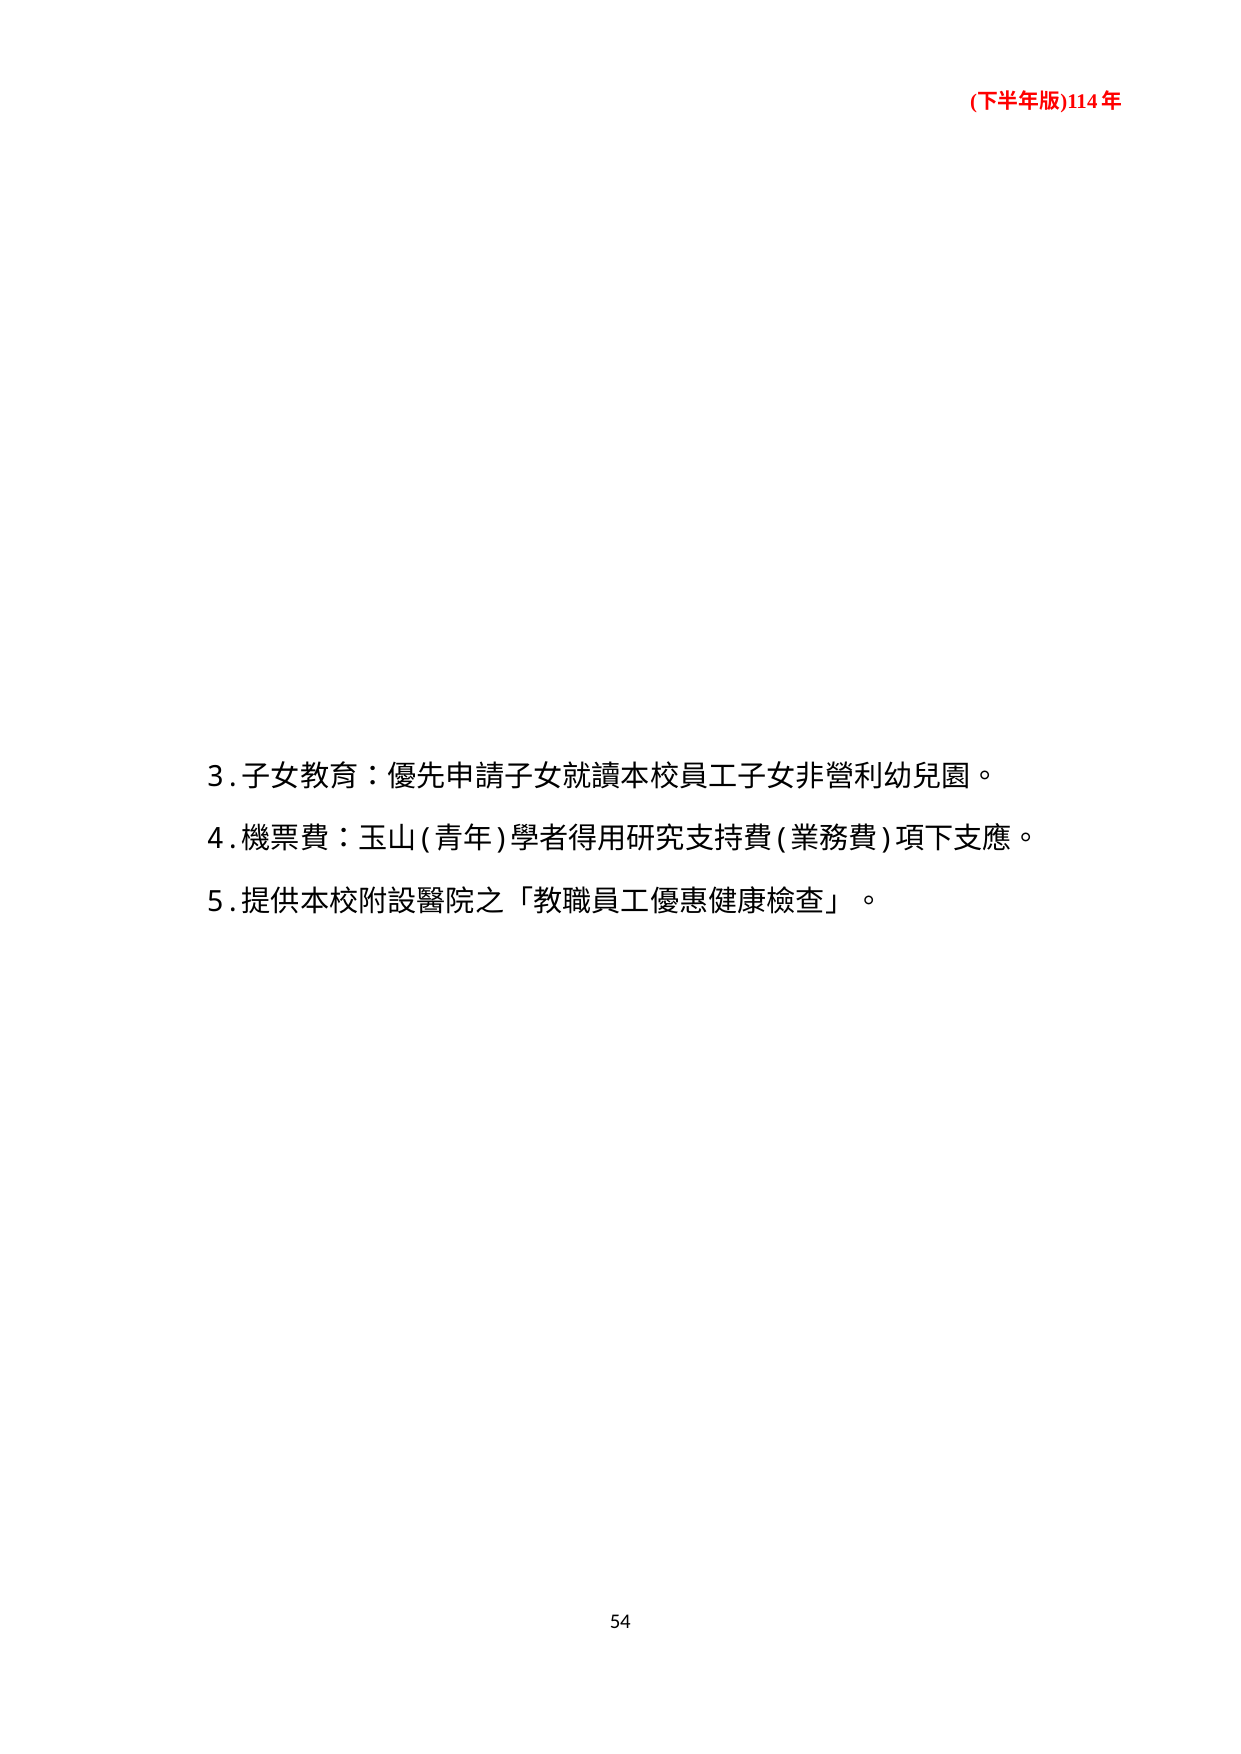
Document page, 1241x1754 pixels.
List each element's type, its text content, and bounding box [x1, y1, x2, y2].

text 4.機票費：玉山(青年)學者得用研究支持費(業務費)項下支應。 [206, 794, 1122, 857]
text 5.提供本校附設醫院之「教職員工優惠健康檢查」。 [118, 857, 1122, 919]
text 3.子女教育：優先申請子女就讀本校員工子女非營利幼兒園。 [118, 732, 1122, 794]
